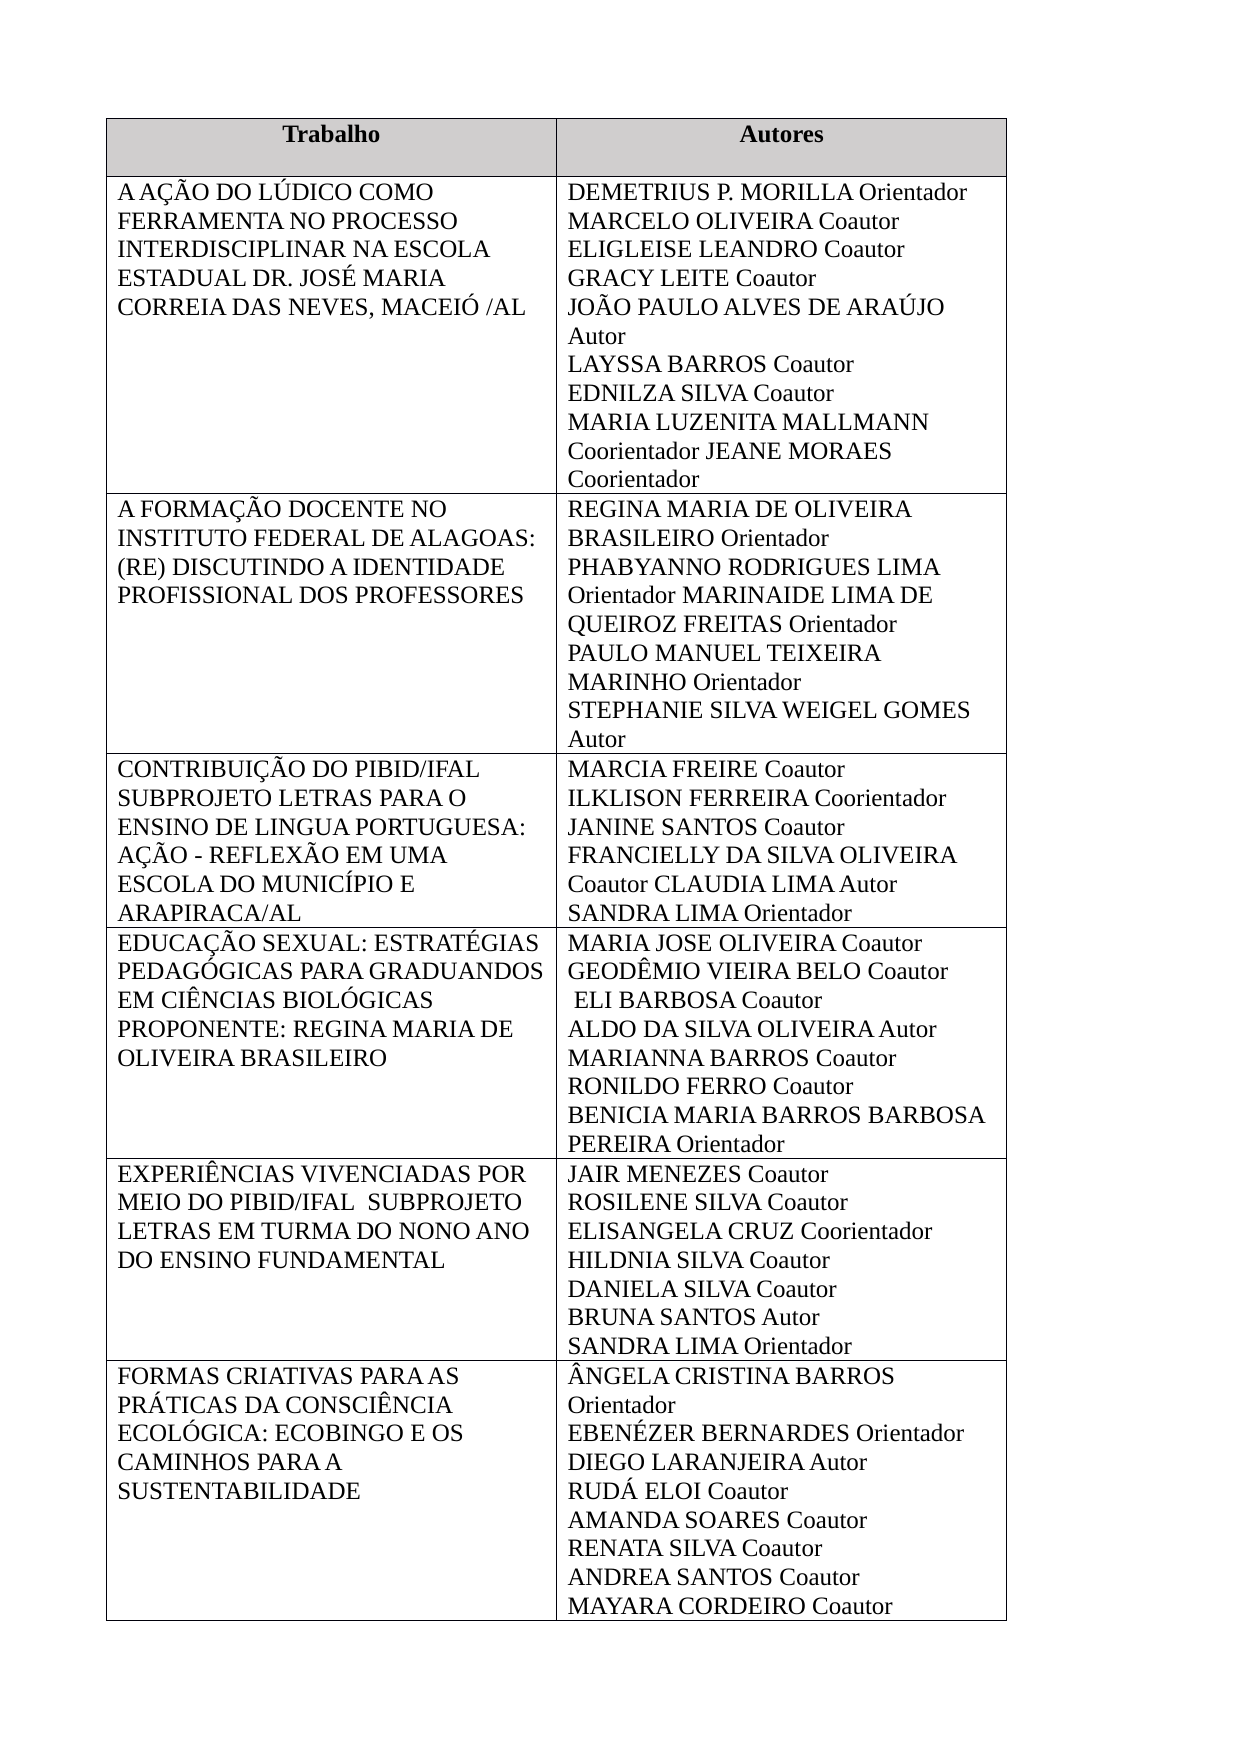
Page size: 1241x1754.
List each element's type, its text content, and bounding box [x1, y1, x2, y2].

table_cell EDUCAÇÃO SEXUAL: ESTRATÉGIAS PEDAGÓGICAS PARA GRADUANDOS EM CIÊNCIAS BIOLÓGICAS PROPONENTE: REGINA MARIA DE OLIVEIRA BRASILEIRO [107, 928, 556, 1158]
table_header Trabalho [107, 119, 556, 176]
table_cell ÂNGELA CRISTINA BARROS Orientador EBENÉZER BERNARDES Orientador DIEGO LARANJEIRA Autor RUDÁ ELOI Coautor AMANDA SOARES Coautor RENATA SILVA Coautor ANDREA SANTOS Coautor MAYARA CORDEIRO Coautor [557, 1361, 1006, 1620]
table_cell MARCIA FREIRE Coautor ILKLISON FERREIRA Coorientador JANINE SANTOS Coautor FRANCIELLY DA SILVA OLIVEIRA Coautor CLAUDIA LIMA Autor SANDRA LIMA Orientador [557, 754, 1006, 927]
table_cell FORMAS CRIATIVAS PARA AS PRÁTICAS DA CONSCIÊNCIA ECOLÓGICA: ECO­BINGO E OS CAMINHOS PARA A SUSTENTABILIDADE [107, 1361, 556, 1620]
table_cell MARIA JOSE OLIVEIRA Coautor GEODÊMIO VIEIRA BELO Coautor ELI BARBOSA Coautor ALDO DA SILVA OLIVEIRA Autor MARIANNA BARROS Coautor RONILDO FERRO Coautor BENICIA MARIA BARROS BARBOSA PEREIRA Orientador [557, 928, 1006, 1158]
table_cell A FORMAÇÃO DOCENTE NO INSTITUTO FEDERAL DE ALAGOAS: (RE) DISCUTINDO A IDENTIDADE PROFISSIONAL DOS PROFESSORES [107, 494, 556, 753]
table_cell DEMETRIUS P. MORILLA Orientador MARCELO OLIVEIRA Coautor ELIGLEISE LEANDRO Coautor GRACY LEITE Coautor JOÃO PAULO ALVES DE ARAÚJO Autor LAYSSA BARROS Coautor EDNILZA SILVA Coautor MARIA LUZENITA MALLMANN Coorientador JEANE MORAES Coorientador [557, 177, 1006, 493]
table_cell EXPERIÊNCIAS VIVENCIADAS POR MEIO DO PIBID/IFAL ­ SUBPROJETO LETRAS EM TURMA DO NONO ANO DO ENSINO FUNDAMENTAL [107, 1159, 556, 1360]
table_cell A AÇÃO DO LÚDICO COMO FERRAMENTA NO PROCESSO INTERDISCIPLINAR NA ESCOLA ESTADUAL DR. JOSÉ MARIA CORREIA DAS NEVES, MACEIÓ ­/AL [107, 177, 556, 493]
table_header Autores [557, 119, 1006, 176]
table_cell REGINA MARIA DE OLIVEIRA BRASILEIRO Orientador PHABYANNO RODRIGUES LIMA Orientador MARINAIDE LIMA DE QUEIROZ FREITAS Orientador PAULO MANUEL TEIXEIRA MARINHO Orientador STEPHANIE SILVA WEIGEL GOMES Autor [557, 494, 1006, 753]
table_cell CONTRIBUIÇÃO DO PIBID/IFAL ­ SUBPROJETO LETRAS PARA O ENSINO DE LINGUA PORTUGUESA: AÇÃO - REFLEXÃO EM UMA ESCOLA DO MUNICÍPIO E ARAPIRACA/­AL [107, 754, 556, 927]
table_cell JAIR MENEZES Coautor ROSILENE SILVA Coautor ELISANGELA CRUZ Coorientador HILDNIA SILVA Coautor DANIELA SILVA Coautor BRUNA SANTOS Autor SANDRA LIMA Orientador [557, 1159, 1006, 1360]
